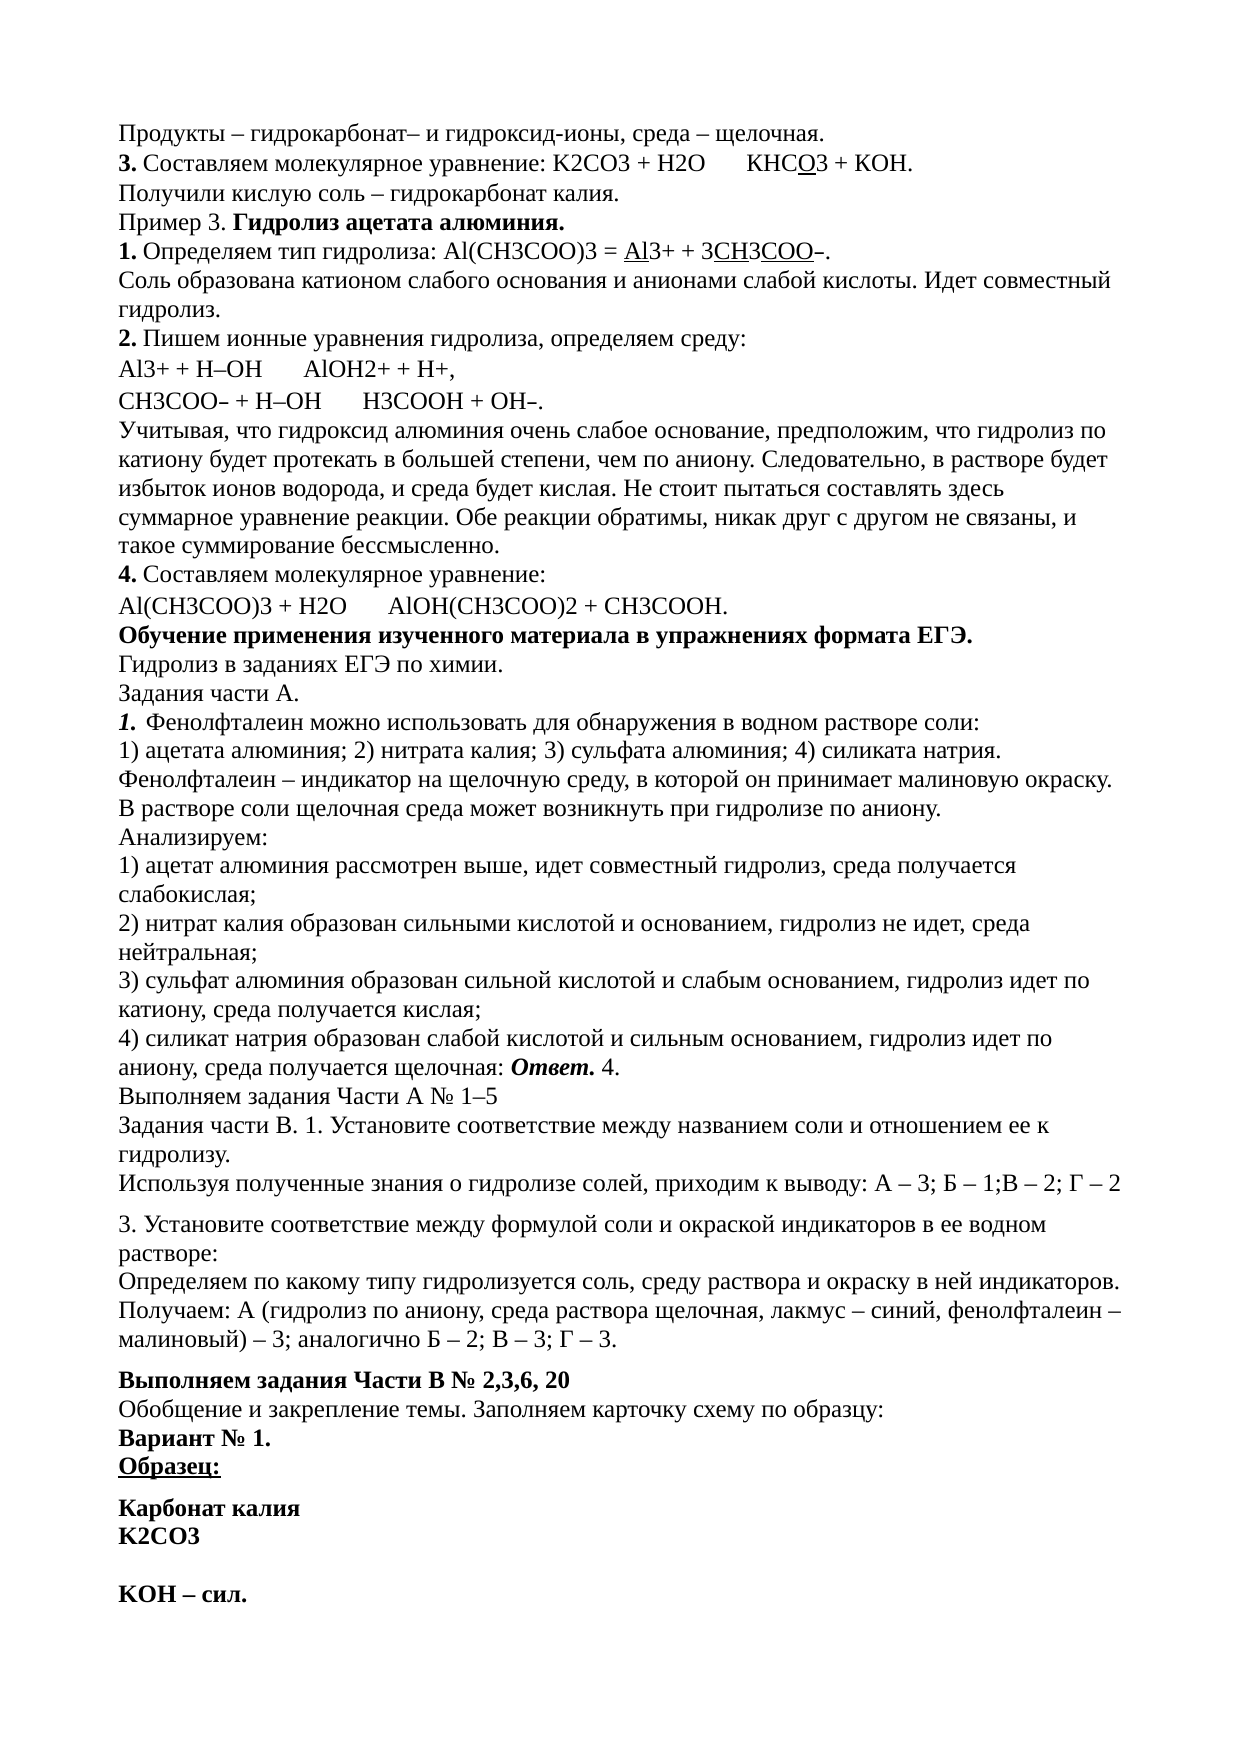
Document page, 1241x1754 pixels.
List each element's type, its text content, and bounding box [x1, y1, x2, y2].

text Al(CH3COO)3 + H2O AlOH(CH3COO)2 + CH3COOH. [118, 589, 1122, 620]
text Карбонат калия [118, 1493, 1122, 1521]
text Гидролиз в заданиях ЕГЭ по химии. [118, 649, 1122, 678]
text Образец: [118, 1451, 1122, 1480]
text 2. Пишем ионные уравнения гидролиза, определяем среду: [118, 323, 1122, 353]
text Учитывая, что гидроксид алюминия очень слабое основание, предположим, что гидролиз по катиону будет протекать в большей степени, чем по аниону. Следовательно, в растворе будет избыток ионов водорода, и среда будет кислая. Не стоит пытаться составлять здесь суммарное уравнение реакции. Обе реакции обратимы, никак друг с другом не связаны, и такое суммирование бессмысленно. [118, 416, 1122, 559]
text 1. Определяем тип гидролиза: Al(CH3COO)3 = Al3+ + 3CH3COO–. [118, 236, 1122, 266]
text 2) нитрат калия образован сильными кислотой и основанием, гидролиз не идет, среда нейтральная; [118, 908, 1122, 965]
text Задания части А. [118, 678, 1122, 707]
text KOH – сил. [118, 1579, 1122, 1608]
text Продукты – гидрокарбонат– и гидроксид-ионы, среда – щелочная. [118, 118, 1122, 147]
text 1. Фенолфталеин можно использовать для обнаружения в водном растворе соли: [118, 707, 1122, 735]
text Используя полученные знания о гидролизе солей, приходим к выводу: А – 3; Б – 1;В – 2; Г – 2 [118, 1168, 1122, 1196]
text Фенолфталеин – индикатор на щелочную среду, в которой он принимает малиновую окраску. В растворе соли щелочная среда может возникнуть при гидролизе по аниону. [118, 764, 1122, 822]
text Определяем по какому типу гидролизуется соль, среду раствора и окраску в ней индикаторов. Получаем: А (гидролиз по аниону, среда раствора щелочная, лакмус – синий, фенолфталеин – малиновый) – 3; аналогично Б – 2; В – 3; Г – 3. [118, 1266, 1122, 1353]
text 3. Составляем молекулярное уравнение: K2CO3 + H2O КНCO3 + КOH. [118, 147, 1122, 178]
text Соль образована катионом слабого основания и анионами слабой кислоты. Идет совместный гидролиз. [118, 266, 1122, 323]
text Вариант № 1. [118, 1423, 1122, 1451]
text 3. Установите соответствие между формулой соли и окраской индикаторов в ее водном растворе: [118, 1209, 1122, 1266]
text Al3+ + H–OH AlOH2+ + H+, CH3COO– + H–OH H3COOH + OH–. [118, 353, 1122, 416]
text Анализируем: [118, 822, 1122, 850]
text Задания части В. 1. Установите соответствие между названием соли и отношением ее к гидролизу. [118, 1110, 1122, 1168]
text Выполняем задания Части А № 1–5 [118, 1081, 1122, 1110]
text 1) ацетата алюминия; 2) нитрата калия; 3) сульфата алюминия; 4) силиката натрия. [118, 735, 1122, 764]
text 3) сульфат алюминия образован сильной кислотой и слабым основанием, гидролиз идет по катиону, среда получается кислая; [118, 965, 1122, 1023]
text Выполняем задания Части В № 2,3,6, 20 [118, 1365, 1122, 1394]
text 4) силикат натрия образован слабой кислотой и сильным основанием, гидролиз идет по аниону, среда получается щелочная: Ответ. 4. [118, 1023, 1122, 1081]
text Обобщение и закрепление темы. Заполняем карточку схему по образцу: [118, 1394, 1122, 1423]
text Получили кислую соль – гидрокарбонат калия. [118, 178, 1122, 207]
text Пример 3. Гидролиз ацетата алюминия. [118, 207, 1122, 236]
text Обучение применения изученного материала в упражнениях формата ЕГЭ. [118, 620, 1122, 649]
text 1) ацетат алюминия рассмотрен выше, идет совместный гидролиз, среда получается слабокислая; [118, 850, 1122, 908]
text K2CO3 [118, 1521, 1122, 1550]
text 4. Составляем молекулярное уравнение: [118, 559, 1122, 589]
